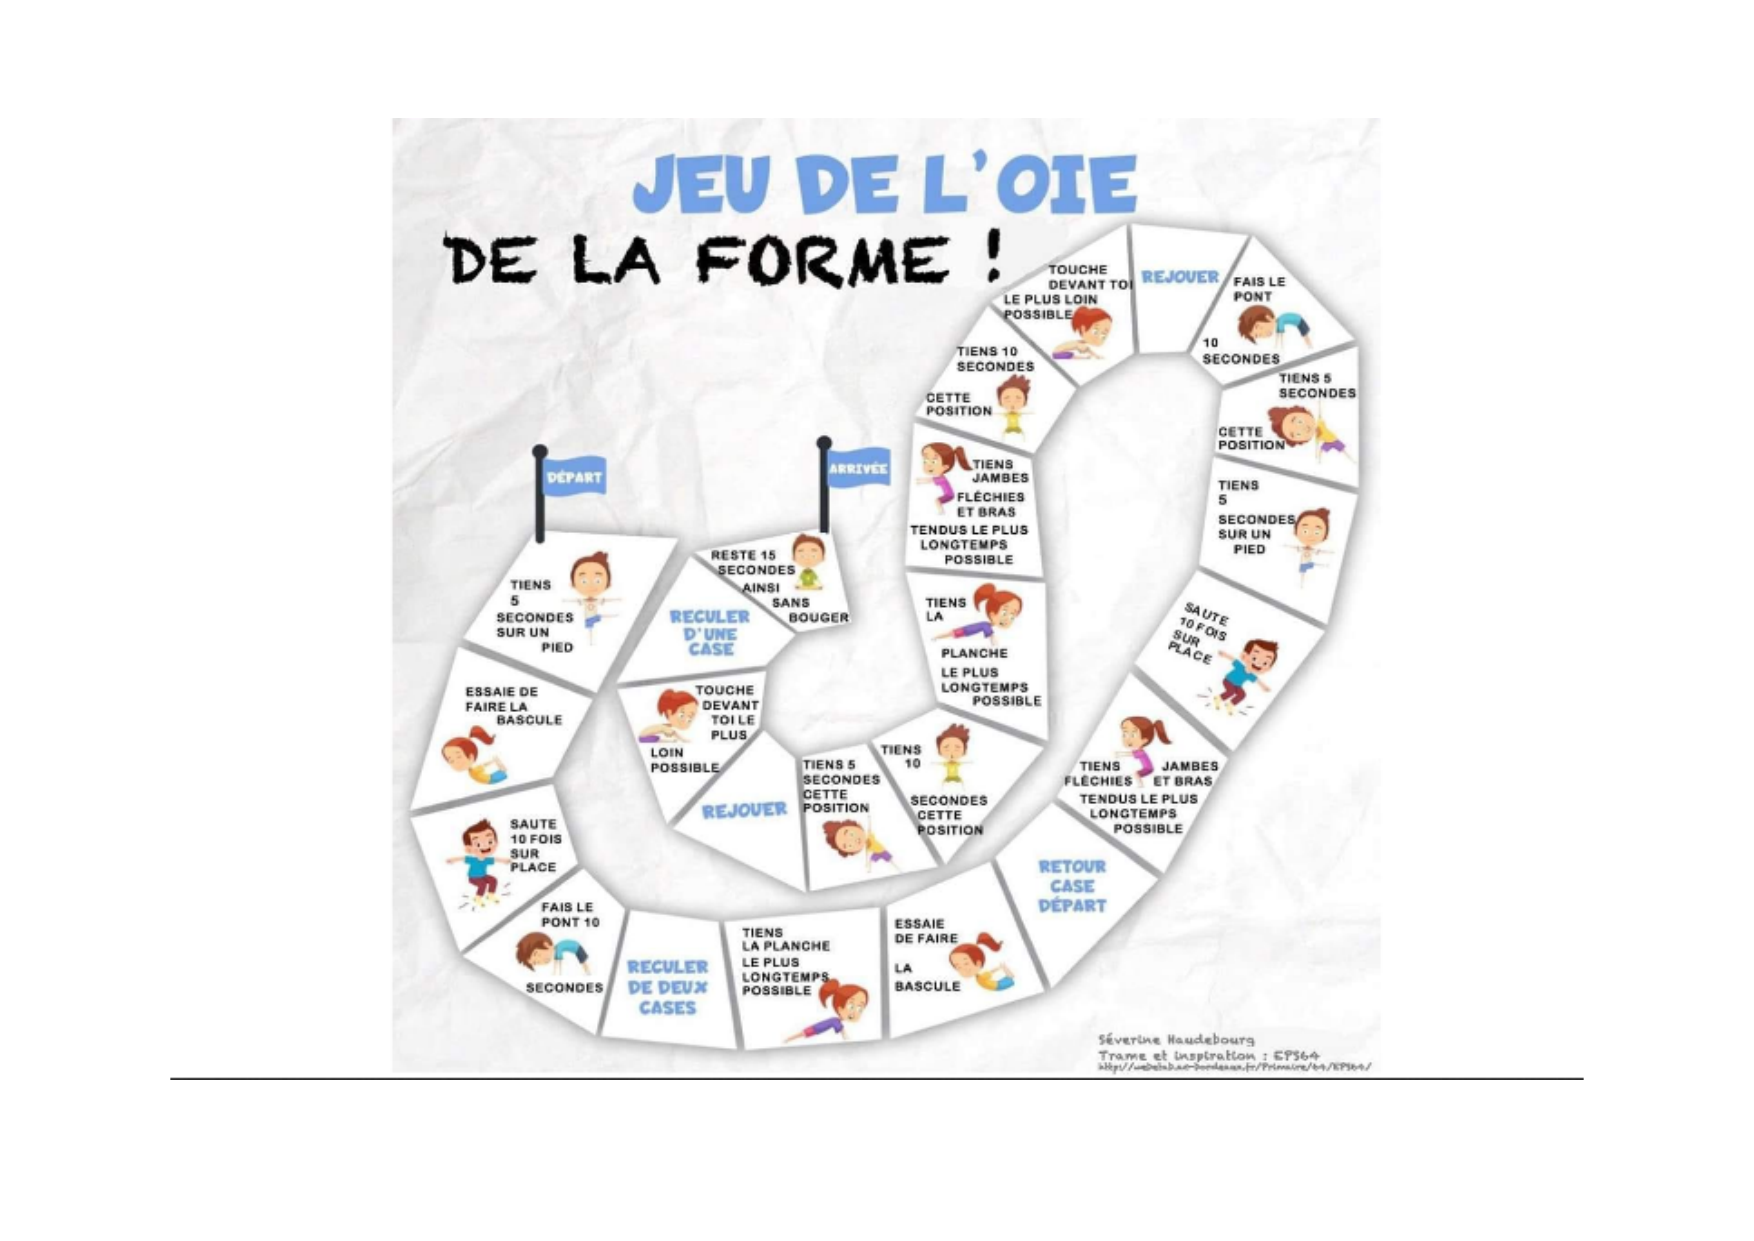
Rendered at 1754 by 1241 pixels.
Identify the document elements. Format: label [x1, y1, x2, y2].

picture [170, 118, 1584, 1080]
